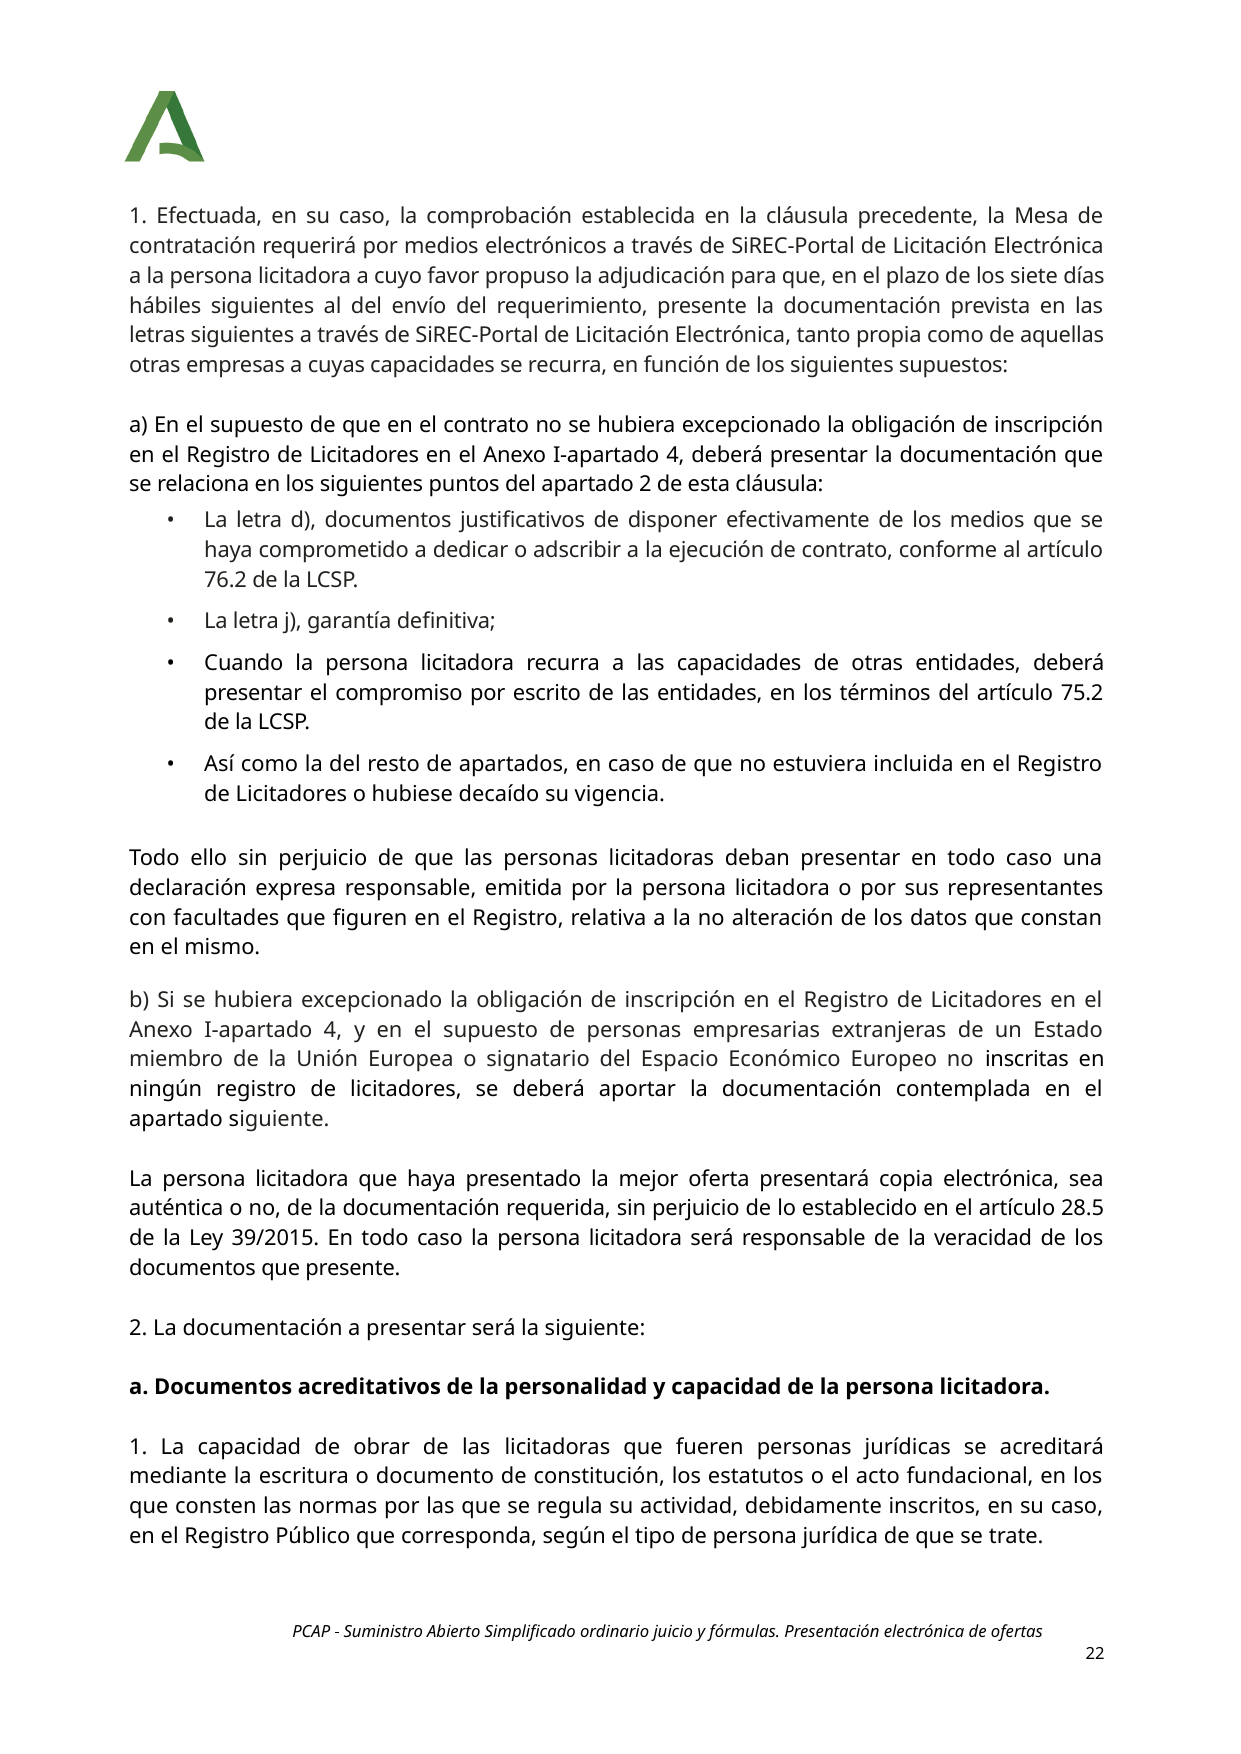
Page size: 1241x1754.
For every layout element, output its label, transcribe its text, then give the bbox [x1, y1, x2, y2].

list La persona licitadora que haya presentado la mejor oferta presentará copia electrónica, sea auténtica o no, de la documentación requerida, sin perjuicio de lo establecido en el artículo 28.5 de la Ley 39/2015. En todo caso la persona licitadora será responsable de la veracidad de los documentos que presente. [93, 1163, 1104, 1282]
text 1. Efectuada, en su caso, la comprobación establecida en la cláusula precedente, la Mesa de contratación requerirá por medios electrónicos a través de SiREC-Portal de Licitación Electrónica a la persona licitadora a cuyo favor propuso la adjudicación para que, en el plazo de los siete días hábiles siguientes al del envío del requerimiento, presente la documentación prevista en las letras siguientes a través de SiREC-Portal de Licitación Electrónica, tanto propia como de aquellas otras empresas a cuyas capacidades se recurra, en función de los siguientes supuestos: [129, 200, 1104, 379]
list La letra d), documentos justificativos de disponer efectivamente de los medios que se haya comprometido a dedicar o adscribir a la ejecución de contrato, conforme al artículo 76.2 de la LCSP. [166, 504, 1104, 593]
list Así como la del resto de apartados, en caso de que no estuviera incluida en el Registro de Licitadores o hubiese decaído su vigencia. [166, 748, 1104, 807]
text a. Documentos acreditativos de la personalidad y capacidad de la persona licitadora. [129, 1371, 1104, 1401]
list b) Si se hubiera excepcionado la obligación de inscripción en el Registro de Licitadores en el Anexo I-apartado 4, y en el supuesto de personas empresarias extranjeras de un Estado miembro de la Unión Europea o signatario del Espacio Económico Europeo no inscritas en ningún registro de licitadores, se deberá aportar la documentación contemplada en el apartado siguiente. [93, 984, 1104, 1133]
list Cuando la persona licitadora recurra a las capacidades de otras entidades, deberá presentar el compromiso por escrito de las entidades, en los términos del artículo 75.2 de la LCSP. [166, 647, 1104, 736]
text a) En el supuesto de que en el contrato no se hubiera excepcionado la obligación de inscripción en el Registro de Licitadores en el Anexo I-apartado 4, deberá presentar la documentación que se relaciona en los siguientes puntos del apartado 2 de esta cláusula: [129, 409, 1104, 498]
text 2. La documentación a presentar será la siguiente: [129, 1312, 1104, 1341]
text 1. La capacidad de obrar de las licitadoras que fueren personas jurídicas se acreditará mediante la escritura o documento de constitución, los estatutos o el acto fundacional, en los que consten las normas por las que se regula su actividad, debidamente inscritos, en su caso, en el Registro Público que corresponda, según el tipo de persona jurídica de que se trate. [129, 1431, 1104, 1550]
list La letra j), garantía definitiva; [166, 605, 1104, 635]
picture [120, 86, 209, 166]
text Todo ello sin perjuicio de que las personas licitadoras deban presentar en todo caso una declaración expresa responsable, emitida por la persona licitadora o por sus representantes con facultades que figuren en el Registro, relativa a la no alteración de los datos que constan en el mismo. [129, 842, 1104, 961]
